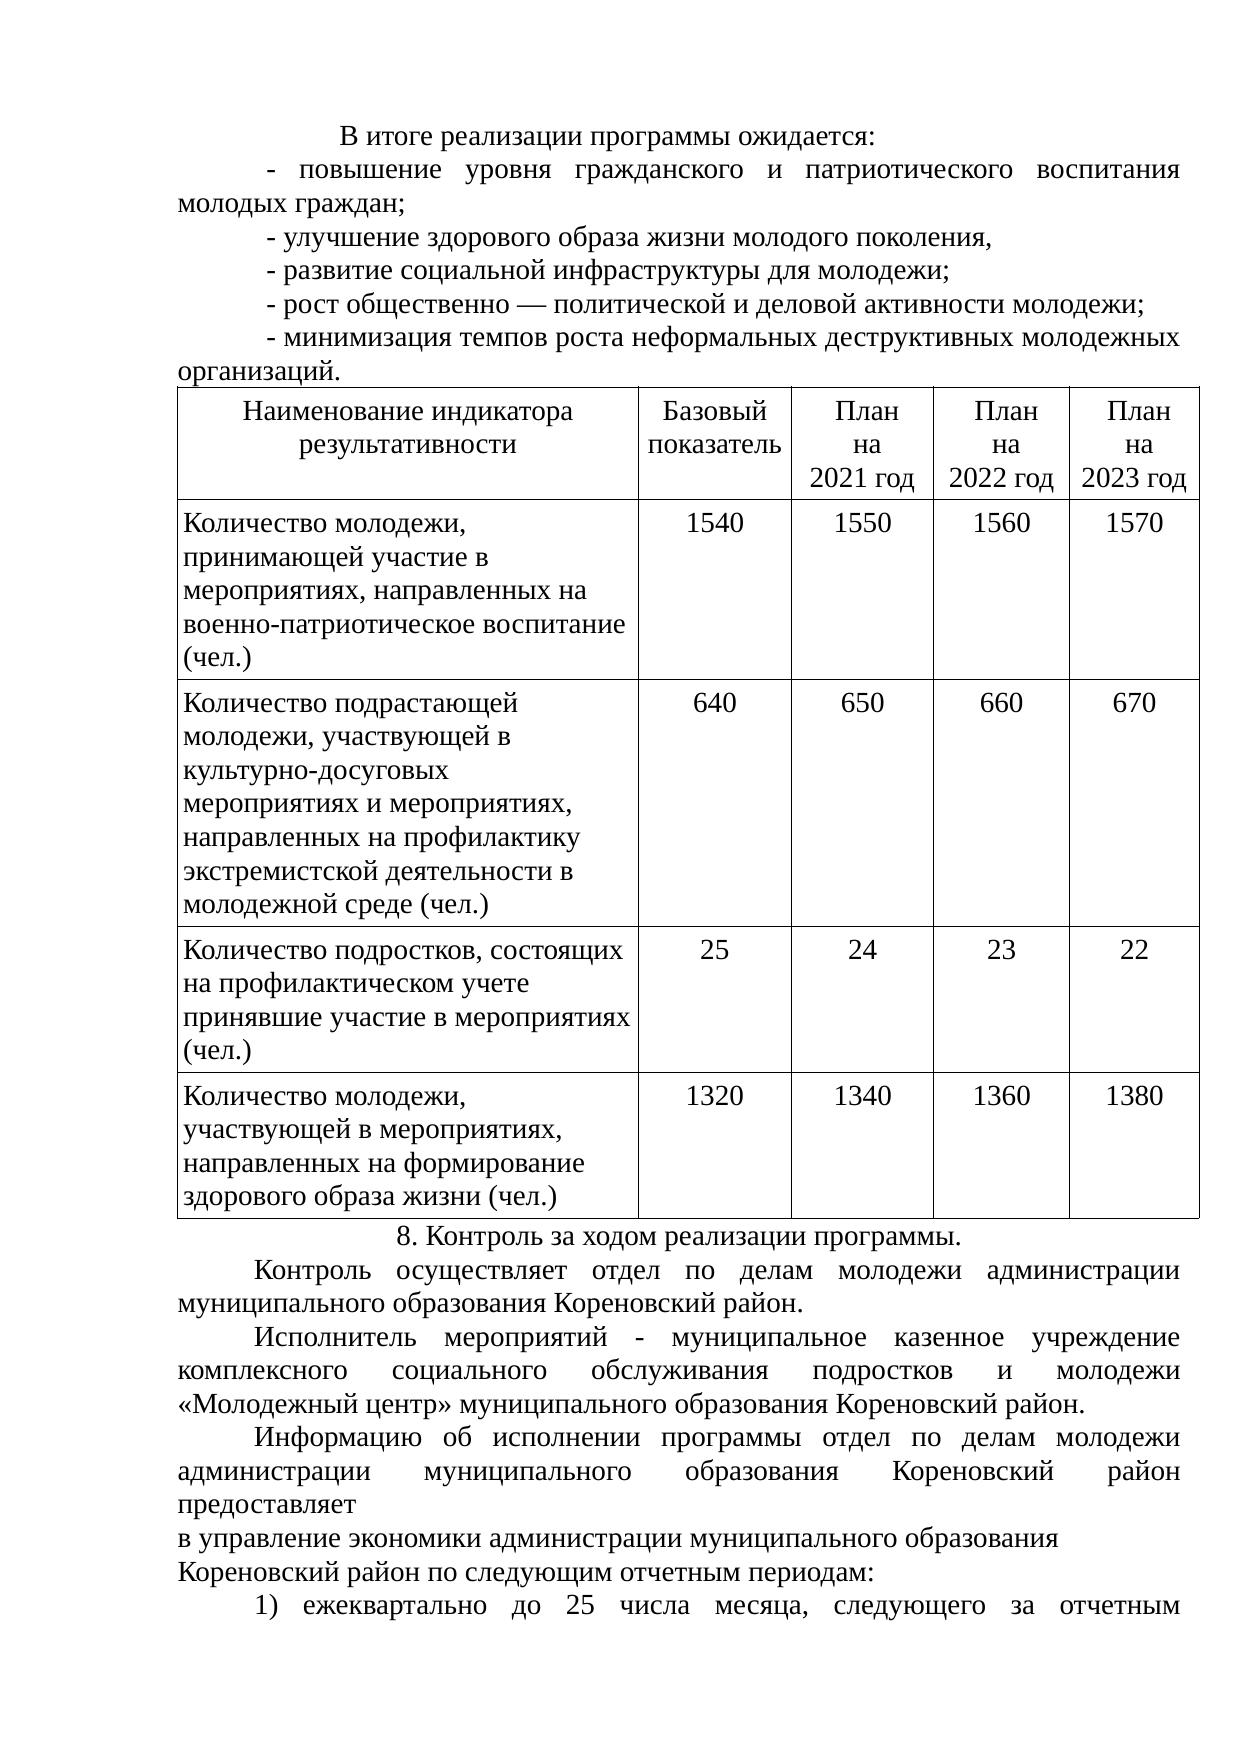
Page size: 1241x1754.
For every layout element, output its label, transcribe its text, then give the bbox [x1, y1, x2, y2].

table_cell 670 [1070, 680, 1199, 926]
table_cell 1540 [639, 500, 791, 679]
table_cell 660 [934, 680, 1069, 926]
table_header План на 2021 год [792, 388, 933, 499]
text - развитие социальной инфраструктуры для молодежи; [177, 252, 1181, 286]
table_cell 1380 [1070, 1073, 1199, 1218]
table_cell 22 [1070, 927, 1199, 1072]
table_cell 1320 [639, 1073, 791, 1218]
table_cell 1360 [934, 1073, 1069, 1218]
table_cell 650 [792, 680, 933, 926]
text Контроль осуществляет отдел по делам молодежи администрации муниципального образования Кореновский район. [177, 1252, 1181, 1319]
text Исполнитель мероприятий - муниципальное казенное учреждение комплексного социального обслуживания подростков и молодежи «Молодежный центр» муниципального образования Кореновский район. [177, 1319, 1181, 1419]
table_cell Количество подростков, состоящих на профилактическом учете принявшие участие в мероприятиях (чел.) [178, 927, 638, 1072]
table_cell 640 [639, 680, 791, 926]
table_header Базовый показатель [639, 388, 791, 499]
table_cell 24 [792, 927, 933, 1072]
table_header План на 2022 год [934, 388, 1069, 499]
text - рост общественно — политической и деловой активности молодежи; [177, 286, 1181, 319]
text - минимизация темпов роста неформальных деструктивных молодежных организаций. [177, 319, 1181, 386]
text в управление экономики администрации муниципального образования Кореновский район по следующим отчетным периодам: [177, 1520, 1181, 1587]
table_cell Количество молодежи, участвующей в мероприятиях, направленных на формирование здорового образа жизни (чел.) [178, 1073, 638, 1218]
text - повышение уровня гражданского и патриотического воспитания молодых граждан; [177, 152, 1181, 219]
text 8. Контроль за ходом реализации программы. [177, 1219, 1181, 1252]
text Информацию об исполнении программы отдел по делам молодежи администрации муниципального образования Кореновский район предоставляет [177, 1419, 1181, 1520]
table_cell 1570 [1070, 500, 1199, 679]
table_cell 1340 [792, 1073, 933, 1218]
table_header План на 2023 год [1070, 388, 1199, 499]
table_cell 1560 [934, 500, 1069, 679]
table_cell Количество молодежи, принимающей участие в мероприятиях, направленных на военно-патриотическое воспитание (чел.) [178, 500, 638, 679]
text В итоге реализации программы ожидается: [177, 118, 1181, 152]
table_header Наименование индикатора результативности [178, 388, 638, 499]
table_cell 23 [934, 927, 1069, 1072]
table_cell 1550 [792, 500, 933, 679]
text 1) ежеквартально до 25 числа месяца, следующего за отчетным [177, 1587, 1181, 1621]
text - улучшение здорового образа жизни молодого поколения, [177, 219, 1181, 252]
table_cell 25 [639, 927, 791, 1072]
table_cell Количество подрастающей молодежи, участвующей в культурно-досуговых мероприятиях и мероприятиях, направленных на профилактику экстремистской деятельности в молодежной среде (чел.) [178, 680, 638, 926]
